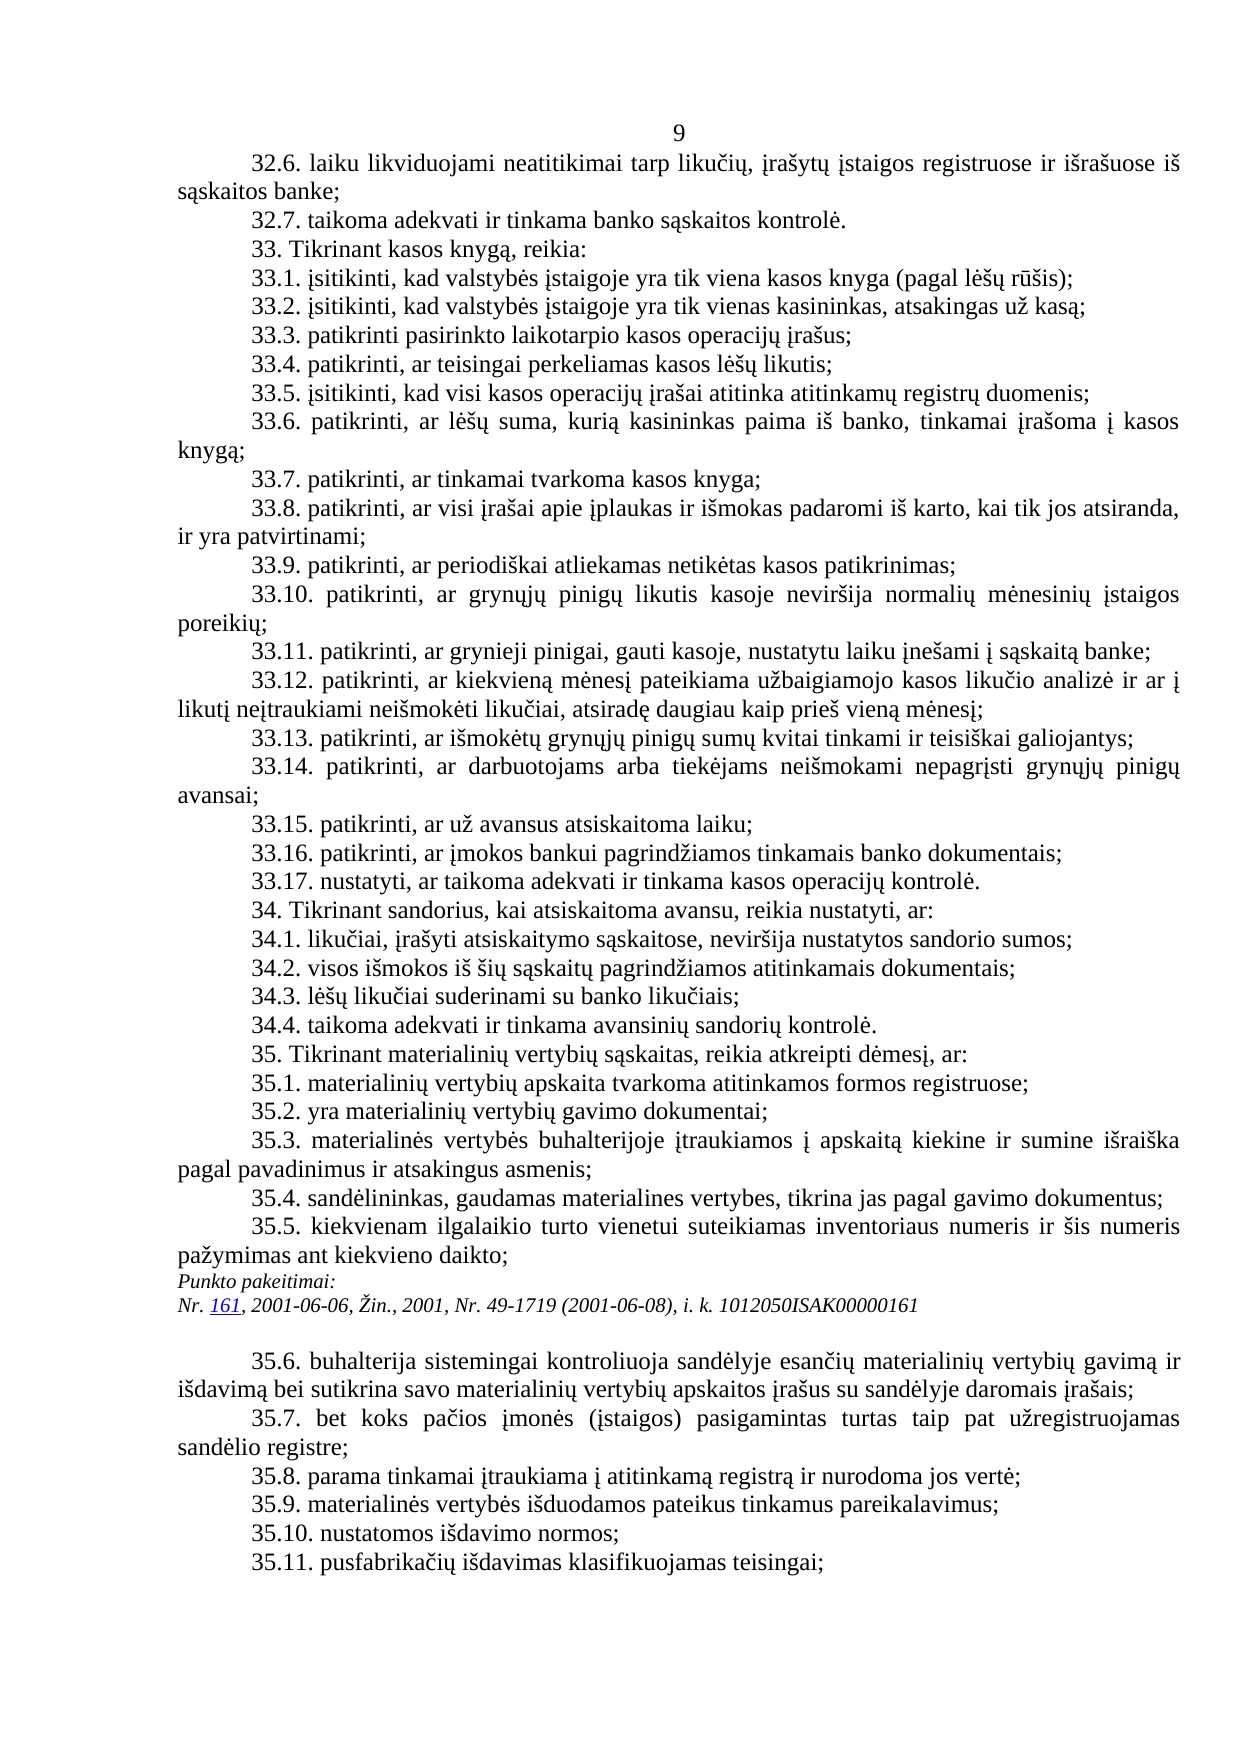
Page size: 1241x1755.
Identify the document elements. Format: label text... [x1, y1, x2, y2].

text 33.6. patikrinti, ar lėšų suma, kurią kasininkas paima iš banko, tinkamai įrašoma į kasos knygą; [177, 406, 1181, 464]
text 33.16. patikrinti, ar įmokos bankui pagrindžiamos tinkamais banko dokumentais; [177, 838, 1181, 866]
text 34. Tikrinant sandorius, kai atsiskaitoma avansu, reikia nustatyti, ar: [177, 895, 1181, 924]
text 35.7. bet koks pačios įmonės (įstaigos) pasigamintas turtas taip pat užregistruojamas sandėlio registre; [177, 1403, 1181, 1461]
text 33.5. įsitikinti, kad visi kasos operacijų įrašai atitinka atitinkamų registrų duomenis; [177, 378, 1181, 406]
text 34.4. taikoma adekvati ir tinkama avansinių sandorių kontrolė. [177, 1010, 1181, 1039]
text 35.4. sandėlininkas, gaudamas materialines vertybes, tikrina jas pagal gavimo dokumentus; [177, 1183, 1181, 1211]
text 35. Tikrinant materialinių vertybių sąskaitas, reikia atkreipti dėmesį, ar: [177, 1039, 1181, 1068]
text 34.3. lėšų likučiai suderinami su banko likučiais; [177, 981, 1181, 1010]
text 33.8. patikrinti, ar visi įrašai apie įplaukas ir išmokas padaromi iš karto, kai tik jos atsiranda, ir yra patvirtinami; [177, 493, 1181, 550]
text 35.5. kiekvienam ilgalaikio turto vienetui suteikiamas inventoriaus numeris ir šis numeris pažymimas ant kiekvieno daikto; [177, 1211, 1181, 1269]
text 35.3. materialinės vertybės buhalterijoje įtraukiamos į apskaitą kiekine ir sumine išraiška pagal pavadinimus ir atsakingus asmenis; [177, 1125, 1181, 1183]
text 33.4. patikrinti, ar teisingai perkeliamas kasos lėšų likutis; [177, 349, 1181, 378]
text 35.11. pusfabrikačių išdavimas klasifikuojamas teisingai; [177, 1547, 1181, 1576]
text 33.9. patikrinti, ar periodiškai atliekamas netikėtas kasos patikrinimas; [177, 550, 1181, 579]
text 33.17. nustatyti, ar taikoma adekvati ir tinkama kasos operacijų kontrolė. [177, 866, 1181, 895]
text 33.7. patikrinti, ar tinkamai tvarkoma kasos knyga; [177, 464, 1181, 493]
text 35.10. nustatomos išdavimo normos; [177, 1518, 1181, 1547]
text 33.1. įsitikinti, kad valstybės įstaigoje yra tik viena kasos knyga (pagal lėšų rūšis); [177, 263, 1181, 291]
text 32.7. taikoma adekvati ir tinkama banko sąskaitos kontrolė. [177, 205, 1181, 234]
text 33. Tikrinant kasos knygą, reikia: [177, 234, 1181, 263]
text 33.15. patikrinti, ar už avansus atsiskaitoma laiku; [177, 809, 1181, 838]
text 33.10. patikrinti, ar grynųjų pinigų likutis kasoje neviršija normalių mėnesinių įstaigos poreikių; [177, 579, 1181, 636]
text 33.2. įsitikinti, kad valstybės įstaigoje yra tik vienas kasininkas, atsakingas už kasą; [177, 291, 1181, 320]
text 35.9. materialinės vertybės išduodamos pateikus tinkamus pareikalavimus; [177, 1489, 1181, 1518]
text 34.1. likučiai, įrašyti atsiskaitymo sąskaitose, neviršija nustatytos sandorio sumos; [177, 924, 1181, 953]
text 35.8. parama tinkamai įtraukiama į atitinkamą registrą ir nurodoma jos vertė; [177, 1461, 1181, 1489]
text 35.1. materialinių vertybių apskaita tvarkoma atitinkamos formos registruose; [177, 1068, 1181, 1096]
text Punkto pakeitimai: [177, 1269, 1181, 1293]
text 33.13. patikrinti, ar išmokėtų grynųjų pinigų sumų kvitai tinkami ir teisiškai galiojantys; [177, 723, 1181, 751]
text 33.14. patikrinti, ar darbuotojams arba tiekėjams neišmokami nepagrįsti grynųjų pinigų avansai; [177, 751, 1181, 809]
text 34.2. visos išmokos iš šių sąskaitų pagrindžiamos atitinkamais dokumentais; [177, 953, 1181, 981]
text 35.6. buhalterija sistemingai kontroliuoja sandėlyje esančių materialinių vertybių gavimą ir išdavimą bei sutikrina savo materialinių vertybių apskaitos įrašus su sandėlyje daromais įrašais; [177, 1346, 1181, 1403]
text 35.2. yra materialinių vertybių gavimo dokumentai; [177, 1096, 1181, 1125]
text 33.11. patikrinti, ar grynieji pinigai, gauti kasoje, nustatytu laiku įnešami į sąskaitą banke; [177, 636, 1181, 665]
text Nr. 161, 2001-06-06, Žin., 2001, Nr. 49-1719 (2001-06-08), i. k. 1012050ISAK00000161 [177, 1293, 1181, 1317]
text 32.6. laiku likviduojami neatitikimai tarp likučių, įrašytų įstaigos registruose ir išrašuose iš sąskaitos banke; [177, 148, 1181, 205]
text 33.3. patikrinti pasirinkto laikotarpio kasos operacijų įrašus; [177, 320, 1181, 349]
text 33.12. patikrinti, ar kiekvieną mėnesį pateikiama užbaigiamojo kasos likučio analizė ir ar į likutį neįtraukiami neišmokėti likučiai, atsiradę daugiau kaip prieš vieną mėnesį; [177, 665, 1181, 723]
